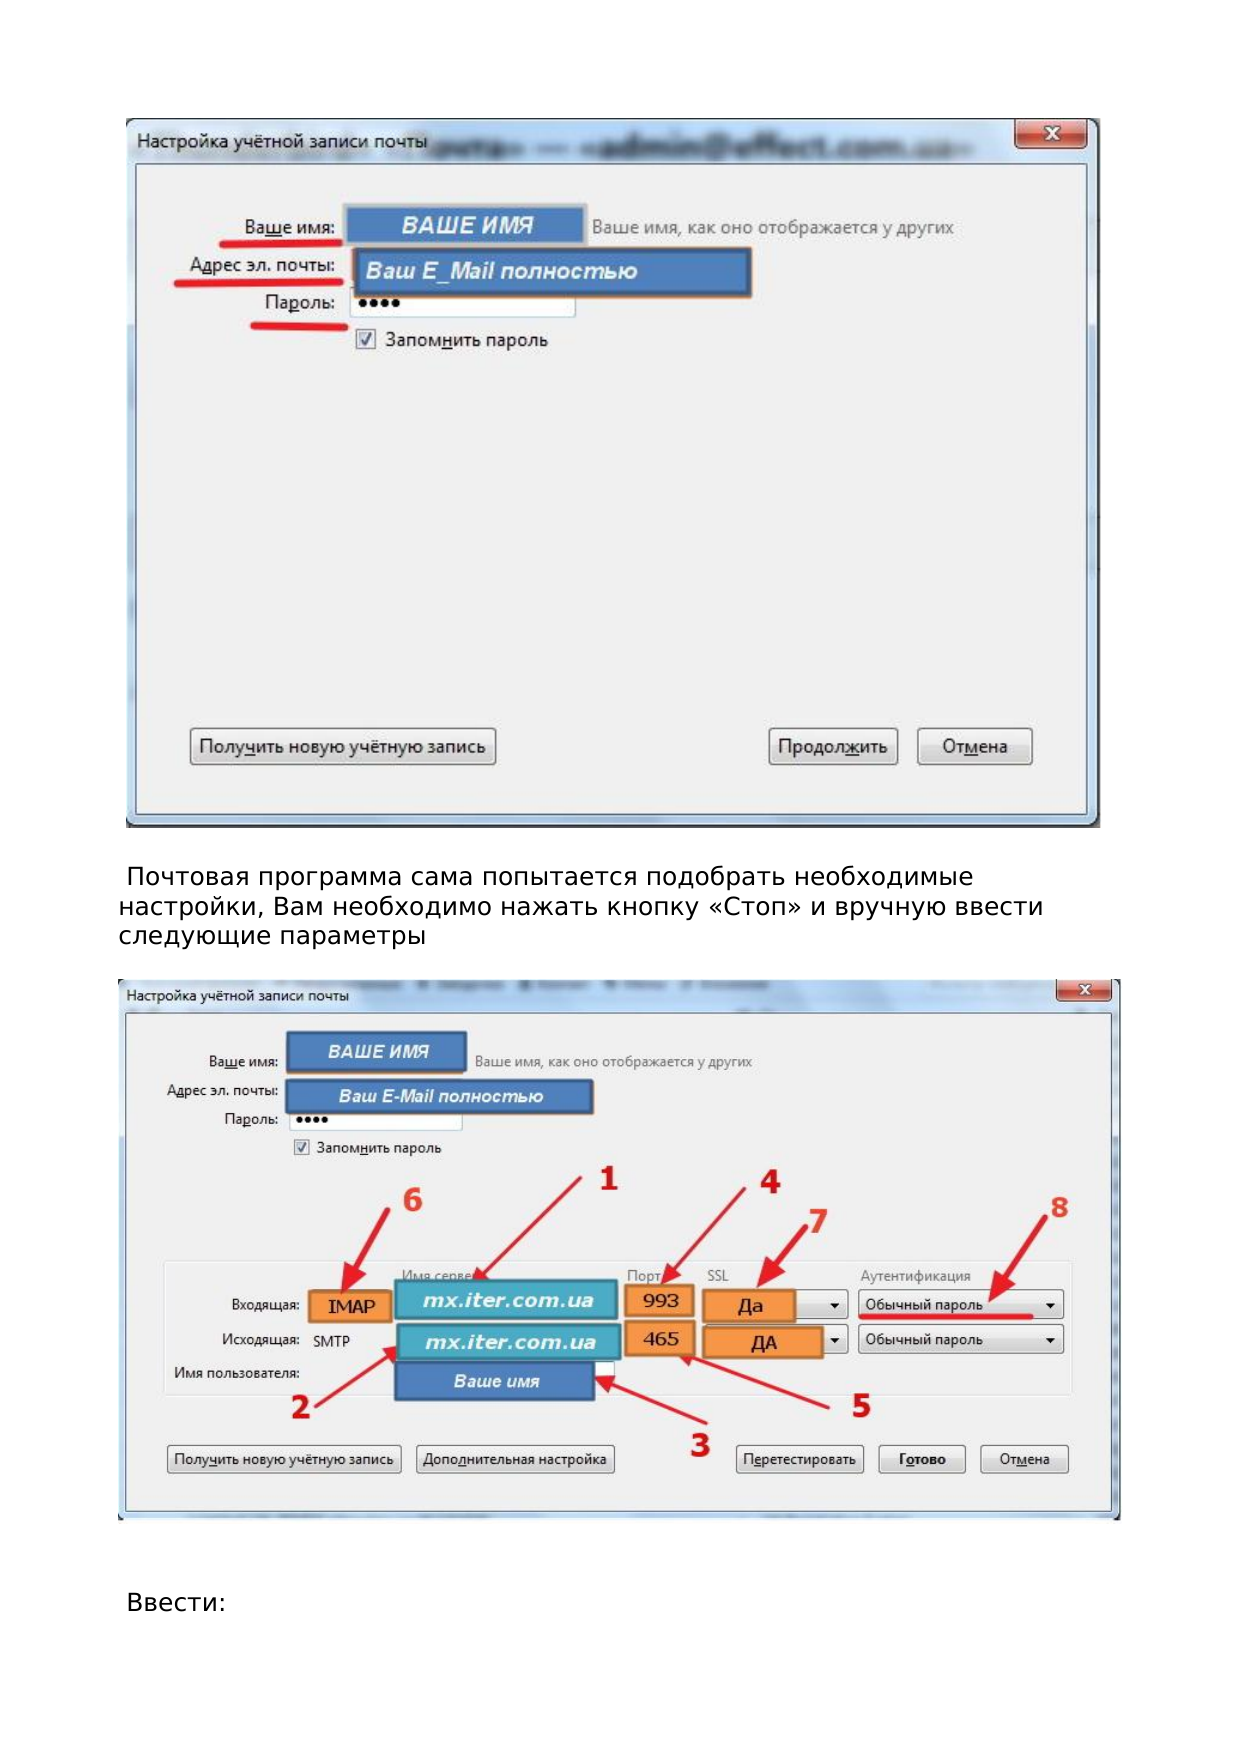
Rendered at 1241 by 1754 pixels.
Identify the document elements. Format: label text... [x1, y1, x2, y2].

picture [126, 118, 1102, 828]
picture [118, 979, 1123, 1524]
text Ввести: [118, 1524, 1122, 1617]
text Почтовая программа сама попытается подобрать необходимые настройки, Вам необходимо нажать кнопку «Стоп» и вручную ввести следующие параметры [118, 118, 1122, 979]
